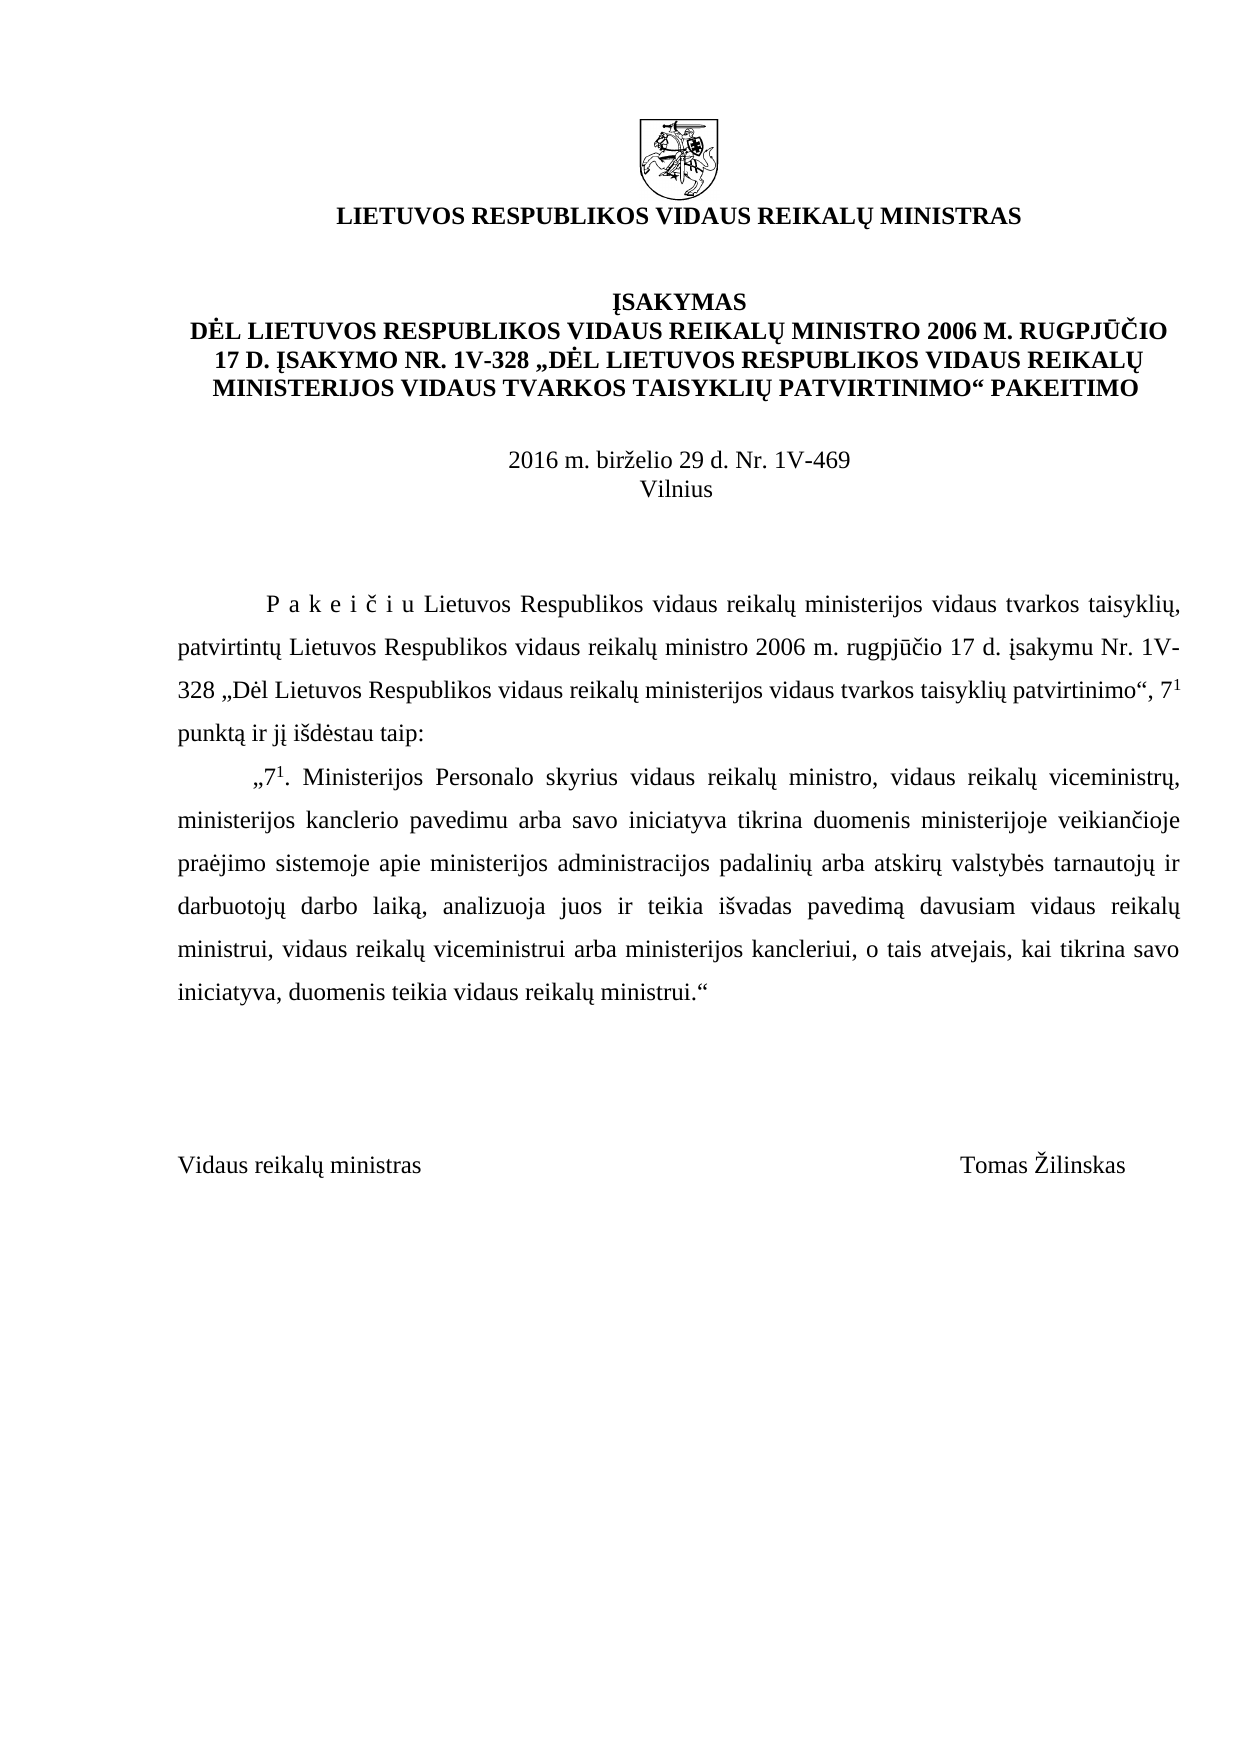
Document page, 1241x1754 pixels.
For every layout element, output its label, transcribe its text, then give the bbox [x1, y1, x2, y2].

text „71. Ministerijos Personalo skyrius vidaus reikalų ministro, vidaus reikalų viceministrų, ministerijos kanclerio pavedimu arba savo iniciatyva tikrina duomenis ministerijoje veikiančioje praėjimo sistemoje apie ministerijos administracijos padalinių arba atskirų valstybės tarnautojų ir darbuotojų darbo laiką, analizuoja juos ir teikia išvadas pavedimą davusiam vidaus reikalų ministrui, vidaus reikalų viceministrui arba ministerijos kancleriui, o tais atvejais, kai tikrina savo iniciatyva, duomenis teikia vidaus reikalų ministrui.“ [177, 762, 1181, 1006]
text DĖL LIETUVOS RESPUBLIKOS VIDAUS REIKALŲ MINISTRO 2006 M. RUGPJŪČIO 17 D. ĮSAKYMO NR. 1V-328 „DĖL LIETUVOS RESPUBLIKOS VIDAUS REIKALŲ MINISTERIJOS VIDAUS TVARKOS TAISYKLIŲ PATVIRTINIMO“ PAKEITIMO [177, 316, 1181, 402]
text LIETUVOS RESPUBLIKOS VIDAUS REIKALŲ MINISTRAS [177, 201, 1181, 230]
text ĮSAKYMAS [177, 287, 1181, 316]
text 2016 m. birželio 29 d. Nr. 1V-469 [177, 445, 1181, 474]
text Vilnius [177, 474, 1181, 503]
text P a k e i č i u Lietuvos Respublikos vidaus reikalų ministerijos vidaus tvarkos taisyklių, patvirtintų Lietuvos Respublikos vidaus reikalų ministro 2006 m. rugpjūčio 17 d. įsakymu Nr. 1V-328 „Dėl Lietuvos Respublikos vidaus reikalų ministerijos vidaus tvarkos taisyklių patvirtinimo“, 71 punktą ir jį išdėstau taip: [177, 589, 1181, 747]
text Vidaus reikalų ministras Tomas Žilinskas [177, 1150, 1181, 1178]
